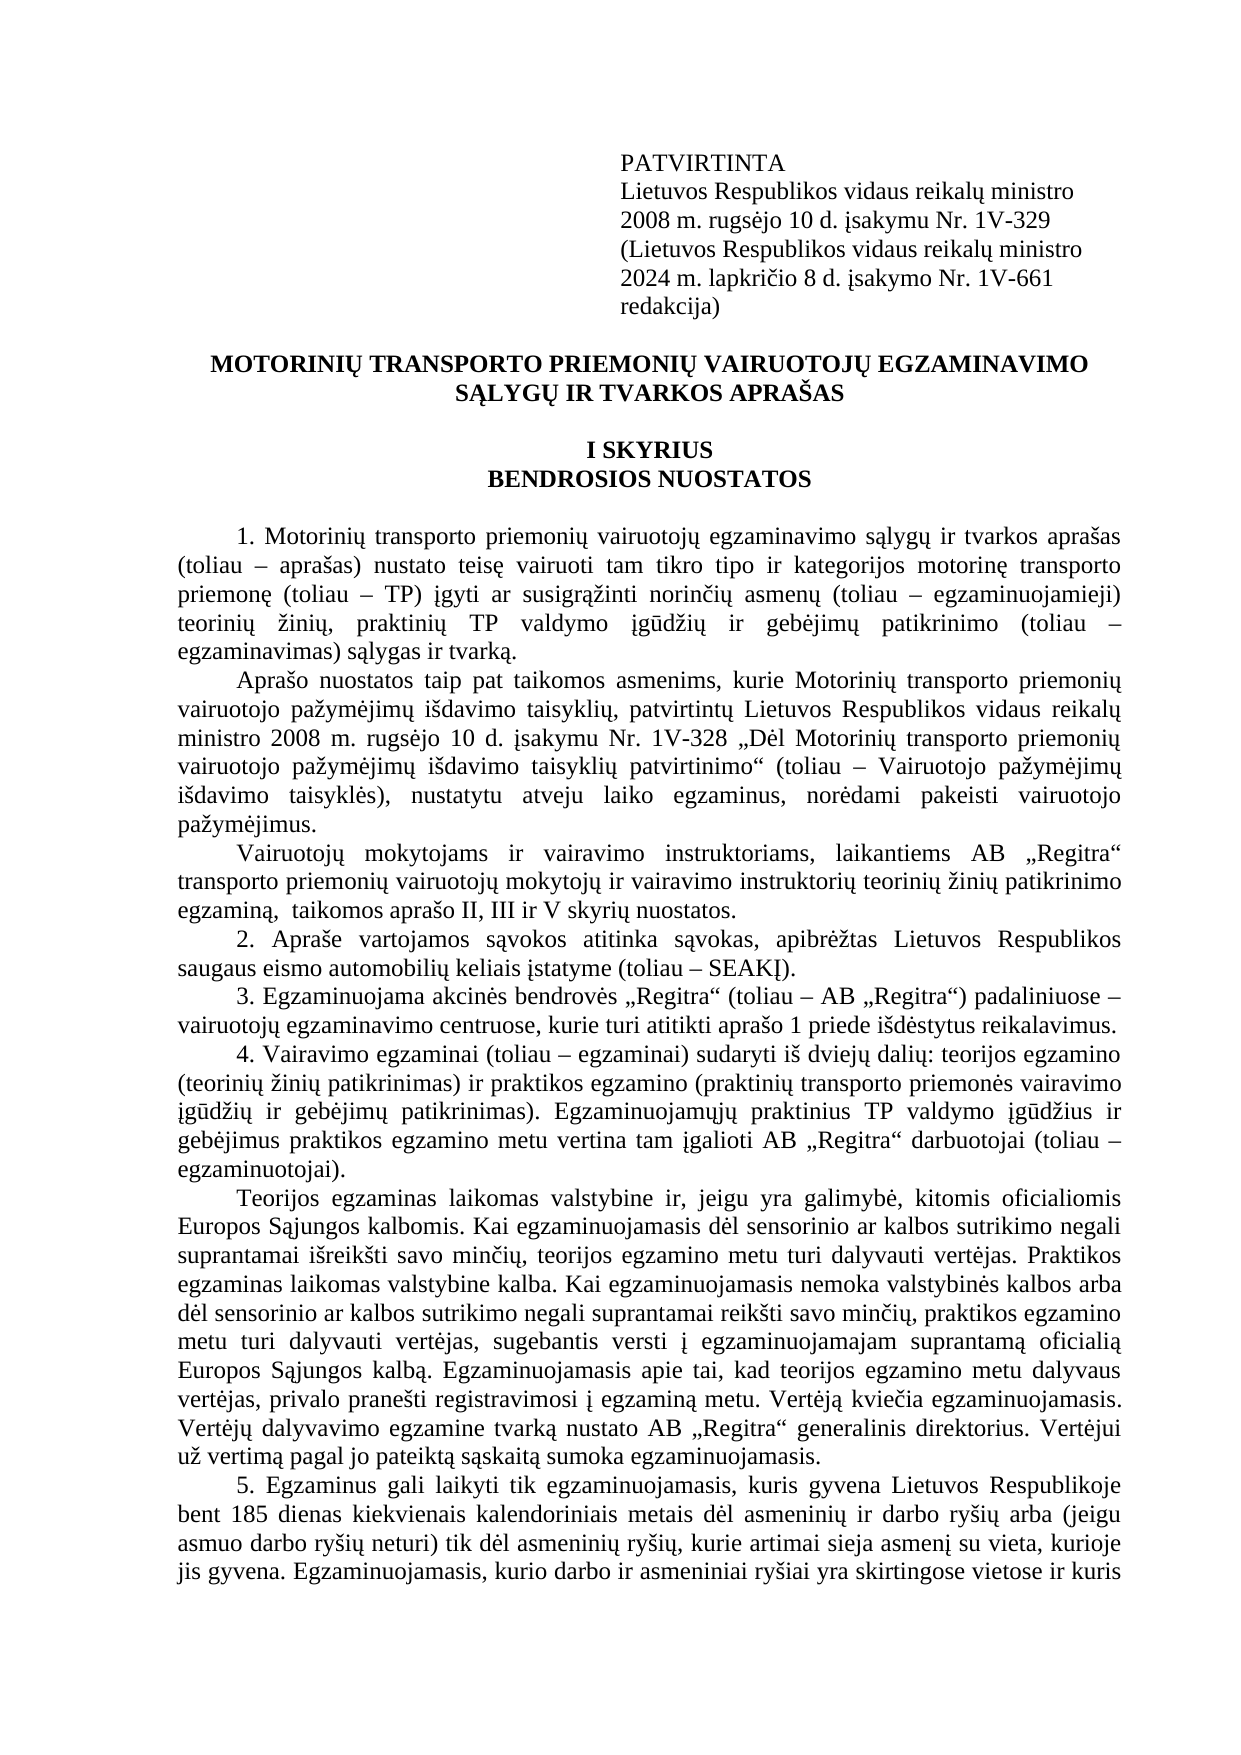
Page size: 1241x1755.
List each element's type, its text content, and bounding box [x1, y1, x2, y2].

text MOTORINIŲ TRANSPORTO PRIEMONIŲ VAIRUOTOJŲ EGZAMINAVIMO SĄLYGŲ IR TVARKOS APRAŠAS [177, 349, 1122, 406]
text PATVIRTINTA [177, 148, 1122, 176]
text BENDROSIOS NUOSTATOS [177, 464, 1122, 493]
text redakcija) [177, 291, 1122, 320]
text Lietuvos Respublikos vidaus reikalų ministro [177, 176, 1122, 205]
text Teorijos egzaminas laikomas valstybine ir, jeigu yra galimybė, kitomis oficialiomis Europos Sąjungos kalbomis. Kai egzaminuojamasis dėl sensorinio ar kalbos sutrikimo negali suprantamai išreikšti savo minčių, teorijos egzamino metu turi dalyvauti vertėjas. Praktikos egzaminas laikomas valstybine kalba. Kai egzaminuojamasis nemoka valstybinės kalbos arba dėl sensorinio ar kalbos sutrikimo negali suprantamai reikšti savo minčių, praktikos egzamino metu turi dalyvauti vertėjas, sugebantis versti į egzaminuojamajam suprantamą oficialią Europos Sąjungos kalbą. Egzaminuojamasis apie tai, kad teorijos egzamino metu dalyvaus vertėjas, privalo pranešti registravimosi į egzaminą metu. Vertėją kviečia egzaminuojamasis. Vertėjų dalyvavimo egzamine tvarką nustato AB „Regitra“ generalinis direktorius. Vertėjui už vertimą pagal jo pateiktą sąskaitą sumoka egzaminuojamasis. [177, 1183, 1122, 1470]
text 1. Motorinių transporto priemonių vairuotojų egzaminavimo sąlygų ir tvarkos aprašas (toliau – aprašas) nustato teisę vairuoti tam tikro tipo ir kategorijos motorinę transporto priemonę (toliau – TP) įgyti ar susigrąžinti norinčių asmenų (toliau – egzaminuojamieji) teorinių žinių, praktinių TP valdymo įgūdžių ir gebėjimų patikrinimo (toliau – egzaminavimas) sąlygas ir tvarką. [177, 521, 1122, 665]
text 4. Vairavimo egzaminai (toliau – egzaminai) sudaryti iš dviejų dalių: teorijos egzamino (teorinių žinių patikrinimas) ir praktikos egzamino (praktinių transporto priemonės vairavimo įgūdžių ir gebėjimų patikrinimas). Egzaminuojamųjų praktinius TP valdymo įgūdžius ir gebėjimus praktikos egzamino metu vertina tam įgalioti AB „Regitra“ darbuotojai (toliau – egzaminuotojai). [177, 1039, 1122, 1183]
text 5. Egzaminus gali laikyti tik egzaminuojamasis, kuris gyvena Lietuvos Respublikoje bent 185 dienas kiekvienais kalendoriniais metais dėl asmeninių ir darbo ryšių arba (jeigu asmuo darbo ryšių neturi) tik dėl asmeninių ryšių, kurie artimai sieja asmenį su vieta, kurioje jis gyvena. Egzaminuojamasis, kurio darbo ir asmeniniai ryšiai yra skirtingose vietose ir kuris [177, 1470, 1122, 1585]
text Aprašo nuostatos taip pat taikomos asmenims, kurie Motorinių transporto priemonių vairuotojo pažymėjimų išdavimo taisyklių, patvirtintų Lietuvos Respublikos vidaus reikalų ministro 2008 m. rugsėjo 10 d. įsakymu Nr. 1V-328 „Dėl Motorinių transporto priemonių vairuotojo pažymėjimų išdavimo taisyklių patvirtinimo“ (toliau – Vairuotojo pažymėjimų išdavimo taisyklės), nustatytu atveju laiko egzaminus, norėdami pakeisti vairuotojo pažymėjimus. [177, 665, 1122, 838]
text Vairuotojų mokytojams ir vairavimo instruktoriams, laikantiems AB „Regitra“ transporto priemonių vairuotojų mokytojų ir vairavimo instruktorių teorinių žinių patikrinimo egzaminą, taikomos aprašo II, III ir V skyrių nuostatos. [177, 838, 1122, 924]
text 2024 m. lapkričio 8 d. įsakymo Nr. 1V-661 [177, 263, 1122, 291]
text 3. Egzaminuojama akcinės bendrovės „Regitra“ (toliau – AB „Regitra“) padaliniuose – vairuotojų egzaminavimo centruose, kurie turi atitikti aprašo 1 priede išdėstytus reikalavimus. [177, 981, 1122, 1039]
text (Lietuvos Respublikos vidaus reikalų ministro [177, 234, 1122, 263]
text I SKYRIUS [177, 435, 1122, 464]
text 2008 m. rugsėjo 10 d. įsakymu Nr. 1V-329 [177, 205, 1122, 234]
text 2. Apraše vartojamos sąvokos atitinka sąvokas, apibrėžtas Lietuvos Respublikos saugaus eismo automobilių keliais įstatyme (toliau – SEAKĮ). [177, 924, 1122, 981]
